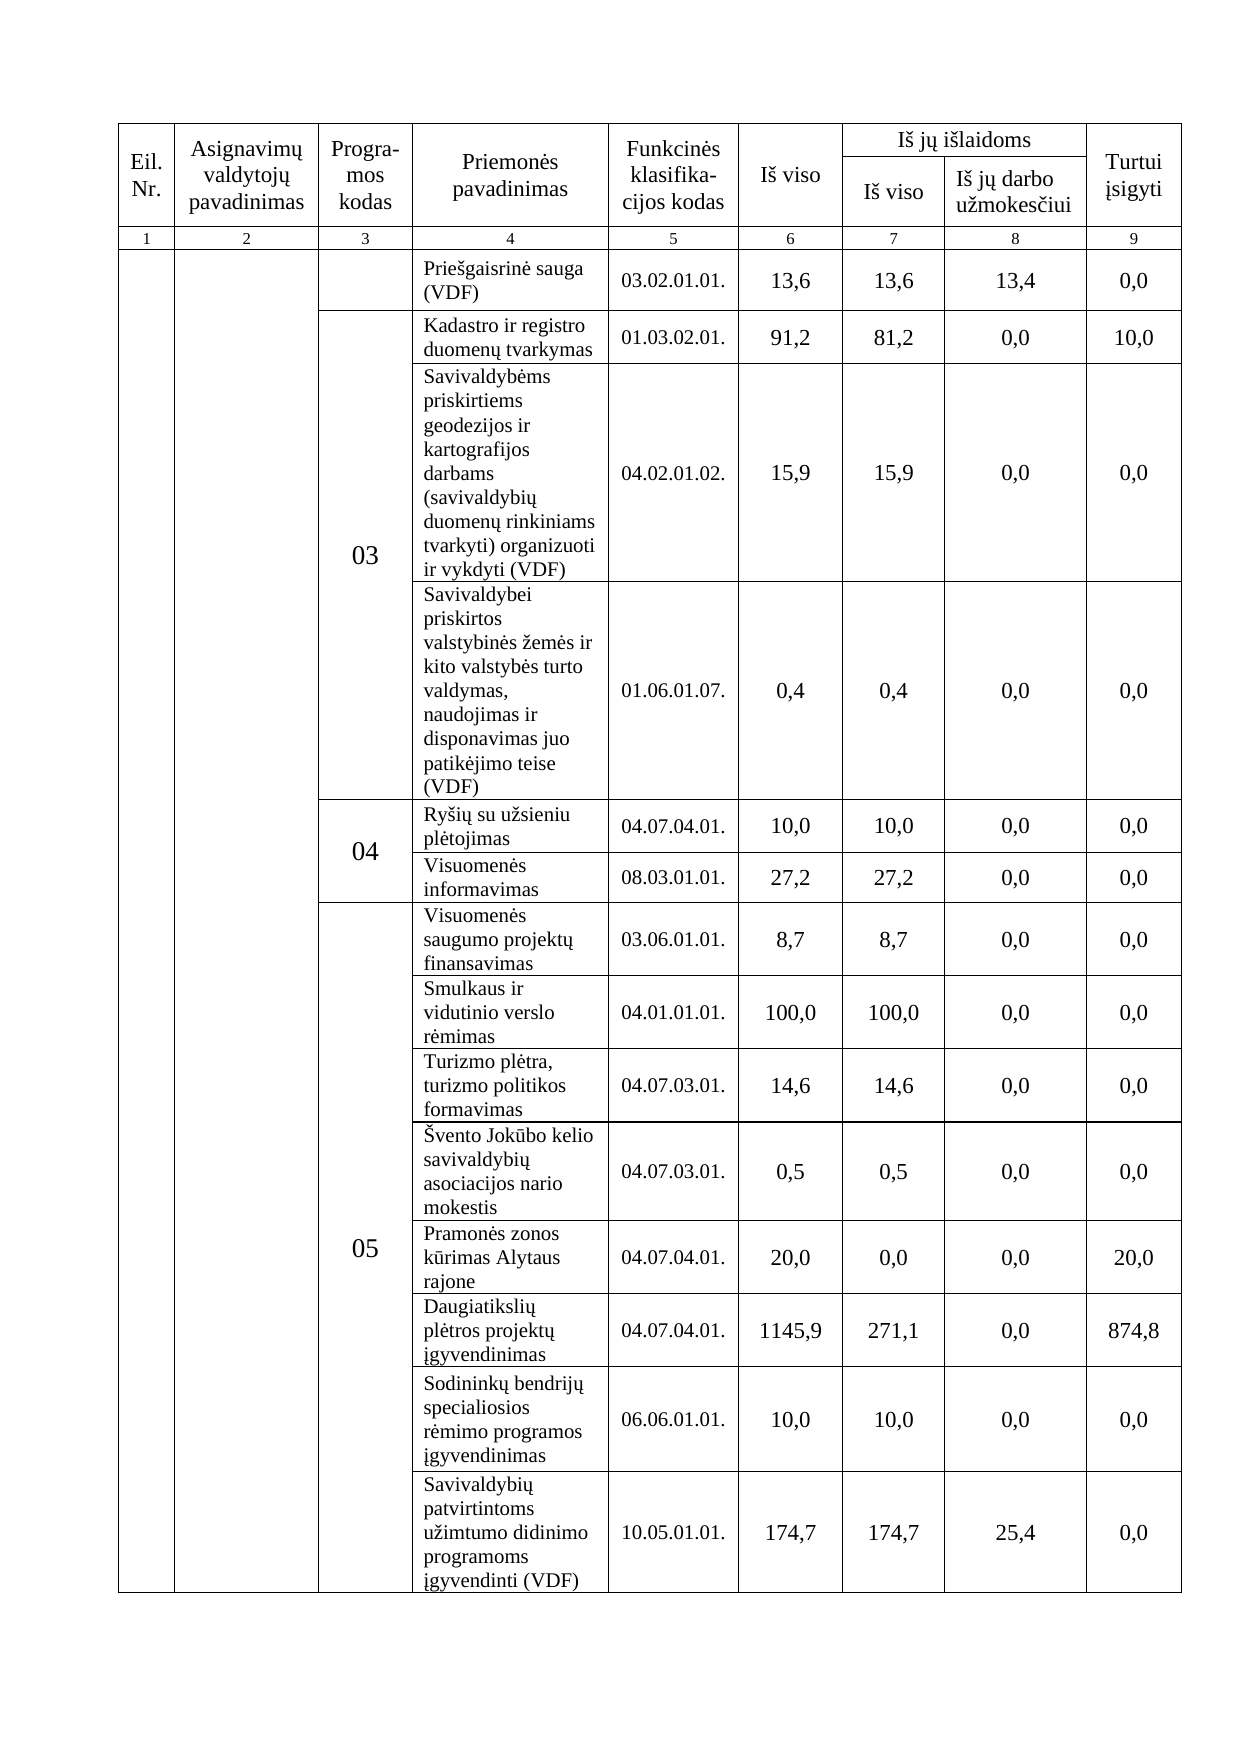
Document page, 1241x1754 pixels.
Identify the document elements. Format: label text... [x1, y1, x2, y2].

table_cell 0,0 [843, 1221, 944, 1293]
table_cell 0,0 [1087, 1472, 1181, 1592]
table_cell 0,0 [1087, 364, 1181, 581]
table_cell 0,0 [945, 903, 1086, 975]
table_cell 174,7 [739, 1472, 842, 1592]
table_cell 0,0 [945, 976, 1086, 1048]
table_cell 0,0 [945, 1367, 1086, 1471]
table_cell Švento Jokūbo kelio savivaldybių asociacijos nario mokestis [413, 1123, 608, 1220]
table_cell 9 [1087, 227, 1181, 249]
table_cell 10,0 [843, 800, 944, 852]
table_cell Visuomenės informavimas [413, 853, 608, 902]
table_cell Ryšių su užsieniu plėtojimas [413, 800, 608, 852]
table_header Asignavimų valdytojų pavadinimas [175, 124, 318, 226]
table_cell 04.01.01.01. [609, 976, 738, 1048]
table_cell 04.07.04.01. [609, 800, 738, 852]
table_cell 0,0 [945, 800, 1086, 852]
table_cell 6 [739, 227, 842, 249]
table_cell 14,6 [739, 1049, 842, 1121]
table_cell 0,0 [1087, 1367, 1181, 1471]
table_cell Turizmo plėtra, turizmo politikos formavimas [413, 1049, 608, 1121]
table_cell 25,4 [945, 1472, 1086, 1592]
table_cell 13,6 [739, 250, 842, 310]
table_cell 0,0 [945, 1049, 1086, 1121]
table_cell 0,0 [945, 1221, 1086, 1293]
table_cell 0,0 [1087, 800, 1181, 852]
table_cell 7 [843, 227, 944, 249]
table_cell Sodininkų bendrijų specialiosios rėmimo programos įgyvendinimas [413, 1367, 608, 1471]
table_cell 03.06.01.01. [609, 903, 738, 975]
table_cell 0,0 [1087, 1123, 1181, 1220]
table_header Eil. Nr. [119, 124, 174, 226]
table_cell 8 [945, 227, 1086, 249]
table_cell Kadastro ir registro duomenų tvarkymas [413, 311, 608, 363]
table_cell 0,4 [843, 582, 944, 798]
table_cell 04 [319, 800, 412, 902]
table_cell Savivaldybei priskirtos valstybinės žemės ir kito valstybės turto valdymas, naudojimas ir disponavimas juo patikėjimo teise (VDF) [413, 582, 608, 798]
table_cell 04.07.03.01. [609, 1123, 738, 1220]
table_cell 20,0 [739, 1221, 842, 1293]
table_cell 0,0 [1087, 582, 1181, 798]
table_cell 15,9 [739, 364, 842, 581]
table_cell 874,8 [1087, 1294, 1181, 1366]
table_cell 0,0 [945, 1123, 1086, 1220]
table_cell 0,0 [1087, 976, 1181, 1048]
table_cell 04.07.04.01. [609, 1221, 738, 1293]
table_header Iš viso [739, 124, 842, 226]
table_cell 0,0 [945, 1294, 1086, 1366]
table_cell 03.02.01.01. [609, 250, 738, 310]
table_cell 1 [119, 227, 174, 249]
table_cell 0,0 [945, 853, 1086, 902]
table_cell 8,7 [843, 903, 944, 975]
table_cell 13,6 [843, 250, 944, 310]
table_cell 174,7 [843, 1472, 944, 1592]
table_cell 0,0 [945, 582, 1086, 798]
table_cell 2 [175, 227, 318, 249]
table_cell 4 [413, 227, 608, 249]
table_cell 8,7 [739, 903, 842, 975]
table_cell 0,0 [945, 364, 1086, 581]
table_cell 13,4 [945, 250, 1086, 310]
table_cell [119, 250, 174, 1592]
table_cell Visuomenės saugumo projektų finansavimas [413, 903, 608, 975]
table_cell 0,4 [739, 582, 842, 798]
table_header Progra-mos kodas [319, 124, 412, 226]
table_cell 01.06.01.07. [609, 582, 738, 798]
table_cell 03 [319, 311, 412, 798]
table_cell Pramonės zonos kūrimas Alytaus rajone [413, 1221, 608, 1293]
table_cell 5 [609, 227, 738, 249]
table_cell 14,6 [843, 1049, 944, 1121]
table_cell 0,0 [1087, 903, 1181, 975]
table_cell 10.05.01.01. [609, 1472, 738, 1592]
table_cell 0,5 [739, 1123, 842, 1220]
table_cell 20,0 [1087, 1221, 1181, 1293]
table_cell 0,0 [945, 311, 1086, 363]
table_cell Smulkaus ir vidutinio verslo rėmimas [413, 976, 608, 1048]
table_cell 10,0 [843, 1367, 944, 1471]
table_cell 1145,9 [739, 1294, 842, 1366]
table_cell 0,0 [1087, 250, 1181, 310]
table_cell 100,0 [843, 976, 944, 1048]
table_header Funkcinės klasifika-cijos kodas [609, 124, 738, 226]
table_header Iš jų išlaidoms [843, 124, 1086, 156]
table_cell 271,1 [843, 1294, 944, 1366]
table_cell [175, 250, 318, 1592]
table_cell 81,2 [843, 311, 944, 363]
table_cell 04.07.03.01. [609, 1049, 738, 1121]
table_cell 27,2 [843, 853, 944, 902]
table_cell 04.02.01.02. [609, 364, 738, 581]
table_cell 27,2 [739, 853, 842, 902]
table_cell 10,0 [739, 800, 842, 852]
table_cell 10,0 [739, 1367, 842, 1471]
table_cell Iš jų darbo užmokesčiui [945, 157, 1086, 226]
table_cell 15,9 [843, 364, 944, 581]
table_cell Daugiatikslių plėtros projektų įgyvendinimas [413, 1294, 608, 1366]
table_cell 10,0 [1087, 311, 1181, 363]
table_cell Priešgaisrinė sauga (VDF) [413, 250, 608, 310]
table_cell 0,5 [843, 1123, 944, 1220]
table_cell 08.03.01.01. [609, 853, 738, 902]
table_cell 04.07.04.01. [609, 1294, 738, 1366]
table_cell 01.03.02.01. [609, 311, 738, 363]
table_header Priemonės pavadinimas [413, 124, 608, 226]
table_cell 3 [319, 227, 412, 249]
table_cell 0,0 [1087, 1049, 1181, 1121]
table_cell Savivaldybių patvirtintoms užimtumo didinimo programoms įgyvendinti (VDF) [413, 1472, 608, 1592]
table_cell Savivaldybėms priskirtiems geodezijos ir kartografijos darbams (savivaldybių duomenų rinkiniams tvarkyti) organizuoti ir vykdyti (VDF) [413, 364, 608, 581]
table_cell 100,0 [739, 976, 842, 1048]
table_header Turtui įsigyti [1087, 124, 1181, 226]
table_cell 06.06.01.01. [609, 1367, 738, 1471]
table_cell 91,2 [739, 311, 842, 363]
table_cell [319, 250, 412, 310]
table_cell 0,0 [1087, 853, 1181, 902]
table_cell Iš viso [843, 157, 944, 226]
table_cell 05 [319, 903, 412, 1592]
